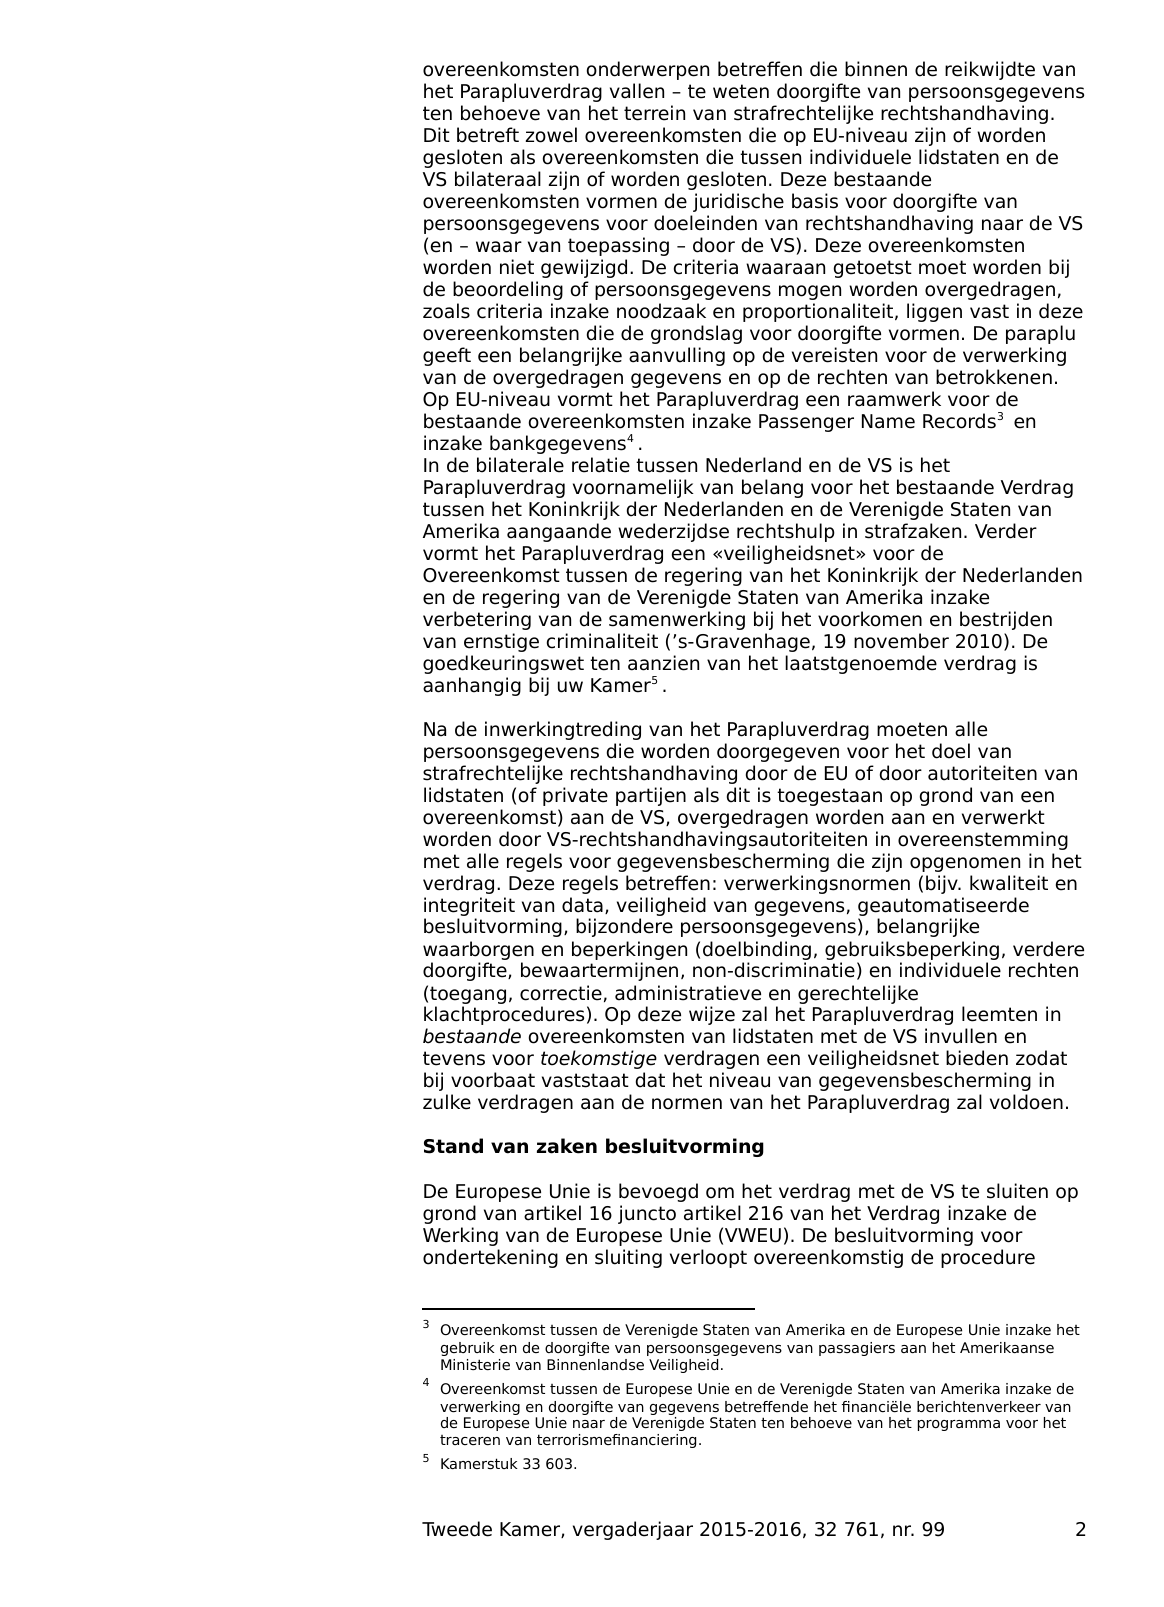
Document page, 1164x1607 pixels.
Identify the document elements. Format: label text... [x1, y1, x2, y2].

text Na de inwerkingtreding van het Parapluverdrag moeten alle persoonsgegevens die worden doorgegeven voor het doel van strafrechtelijke rechtshandhaving door de EU of door autoriteiten van lidstaten (of private partijen als dit is toegestaan op grond van een overeenkomst) aan de VS, overgedragen worden aan en verwerkt worden door VS-rechtshandhavingsautoriteiten in overeenstemming met alle regels voor gegevensbescherming die zijn opgenomen in het verdrag. Deze regels betreffen: verwerkingsnormen (bijv. kwaliteit en integriteit van data, veiligheid van gegevens, geautomatiseerde besluitvorming, bijzondere persoonsgegevens), belangrijke waarborgen en beperkingen (doelbinding, gebruiksbeperking, verdere doorgifte, bewaartermijnen, non-discriminatie) en individuele rechten (toegang, correctie, administratieve en gerechtelijke klachtprocedures). Op deze wijze zal het Parapluverdrag leemten in bestaande overeenkomsten van lidstaten met de VS invullen en tevens voor toekomstige verdragen een veiligheidsnet bieden zodat bij voorbaat vaststaat dat het niveau van gegevensbescherming in zulke verdragen aan de normen van het Parapluverdrag zal voldoen. [422, 719, 1087, 1114]
text Overeenkomst tussen de Europese Unie en de Verenigde Staten van Amerika inzake de verwerking en doorgifte van gegevens betreffende het financiële berichtenverkeer van de Europese Unie naar de Verenigde Staten ten behoeve van het programma voor het traceren van terrorismefinanciering. [422, 1377, 1087, 1449]
text overeenkomsten onderwerpen betreffen die binnen de reikwijdte van het Parapluverdrag vallen – te weten doorgifte van persoonsgegevens ten behoeve van het terrein van strafrechtelijke rechtshandhaving. Dit betreft zowel overeenkomsten die op EU-niveau zijn of worden gesloten als overeenkomsten die tussen individuele lidstaten en de VS bilateraal zijn of worden gesloten. Deze bestaande overeenkomsten vormen de juridische basis voor doorgifte van persoonsgegevens voor doeleinden van rechtshandhaving naar de VS (en – waar van toepassing – door de VS). Deze overeenkomsten worden niet gewijzigd. De criteria waaraan getoetst moet worden bij de beoordeling of persoonsgegevens mogen worden overgedragen, zoals criteria inzake noodzaak en proportionaliteit, liggen vast in deze overeenkomsten die de grondslag voor doorgifte vormen. De paraplu geeft een belangrijke aanvulling op de vereisten voor de verwerking van de overgedragen gegevens en op de rechten van betrokkenen. [422, 59, 1087, 389]
text In de bilaterale relatie tussen Nederland en de VS is het Parapluverdrag voornamelijk van belang voor het bestaande Verdrag tussen het Koninkrijk der Nederlanden en de Verenigde Staten van Amerika aangaande wederzijdse rechtshulp in strafzaken. Verder vormt het Parapluverdrag een «veiligheidsnet» voor de Overeenkomst tussen de regering van het Koninkrijk der Nederlanden en de regering van de Verenigde Staten van Amerika inzake verbetering van de samenwerking bij het voorkomen en bestrijden van ernstige criminaliteit (’s-Gravenhage, 19 november 2010). De goedkeuringswet ten aanzien van het laatstgenoemde verdrag is aanhangig bij uw Kamer. [422, 455, 1087, 696]
text De Europese Unie is bevoegd om het verdrag met de VS te sluiten op grond van artikel 16 juncto artikel 216 van het Verdrag inzake de Werking van de Europese Unie (VWEU). De besluitvorming voor ondertekening en sluiting verloopt overeenkomstig de procedure [422, 1181, 1087, 1268]
text Kamerstuk 33 603. [422, 1452, 1087, 1474]
text Op EU-niveau vormt het Parapluverdrag een raamwerk voor de bestaande overeenkomsten inzake Passenger Name Records en inzake bankgegevens. [422, 389, 1087, 455]
text Overeenkomst tussen de Verenigde Staten van Amerika en de Europese Unie inzake het gebruik en de doorgifte van persoonsgegevens van passagiers aan het Amerikaanse Ministerie van Binnenlandse Veiligheid. [422, 1318, 1087, 1374]
subtitle Stand van zaken besluitvorming [422, 1136, 1087, 1158]
